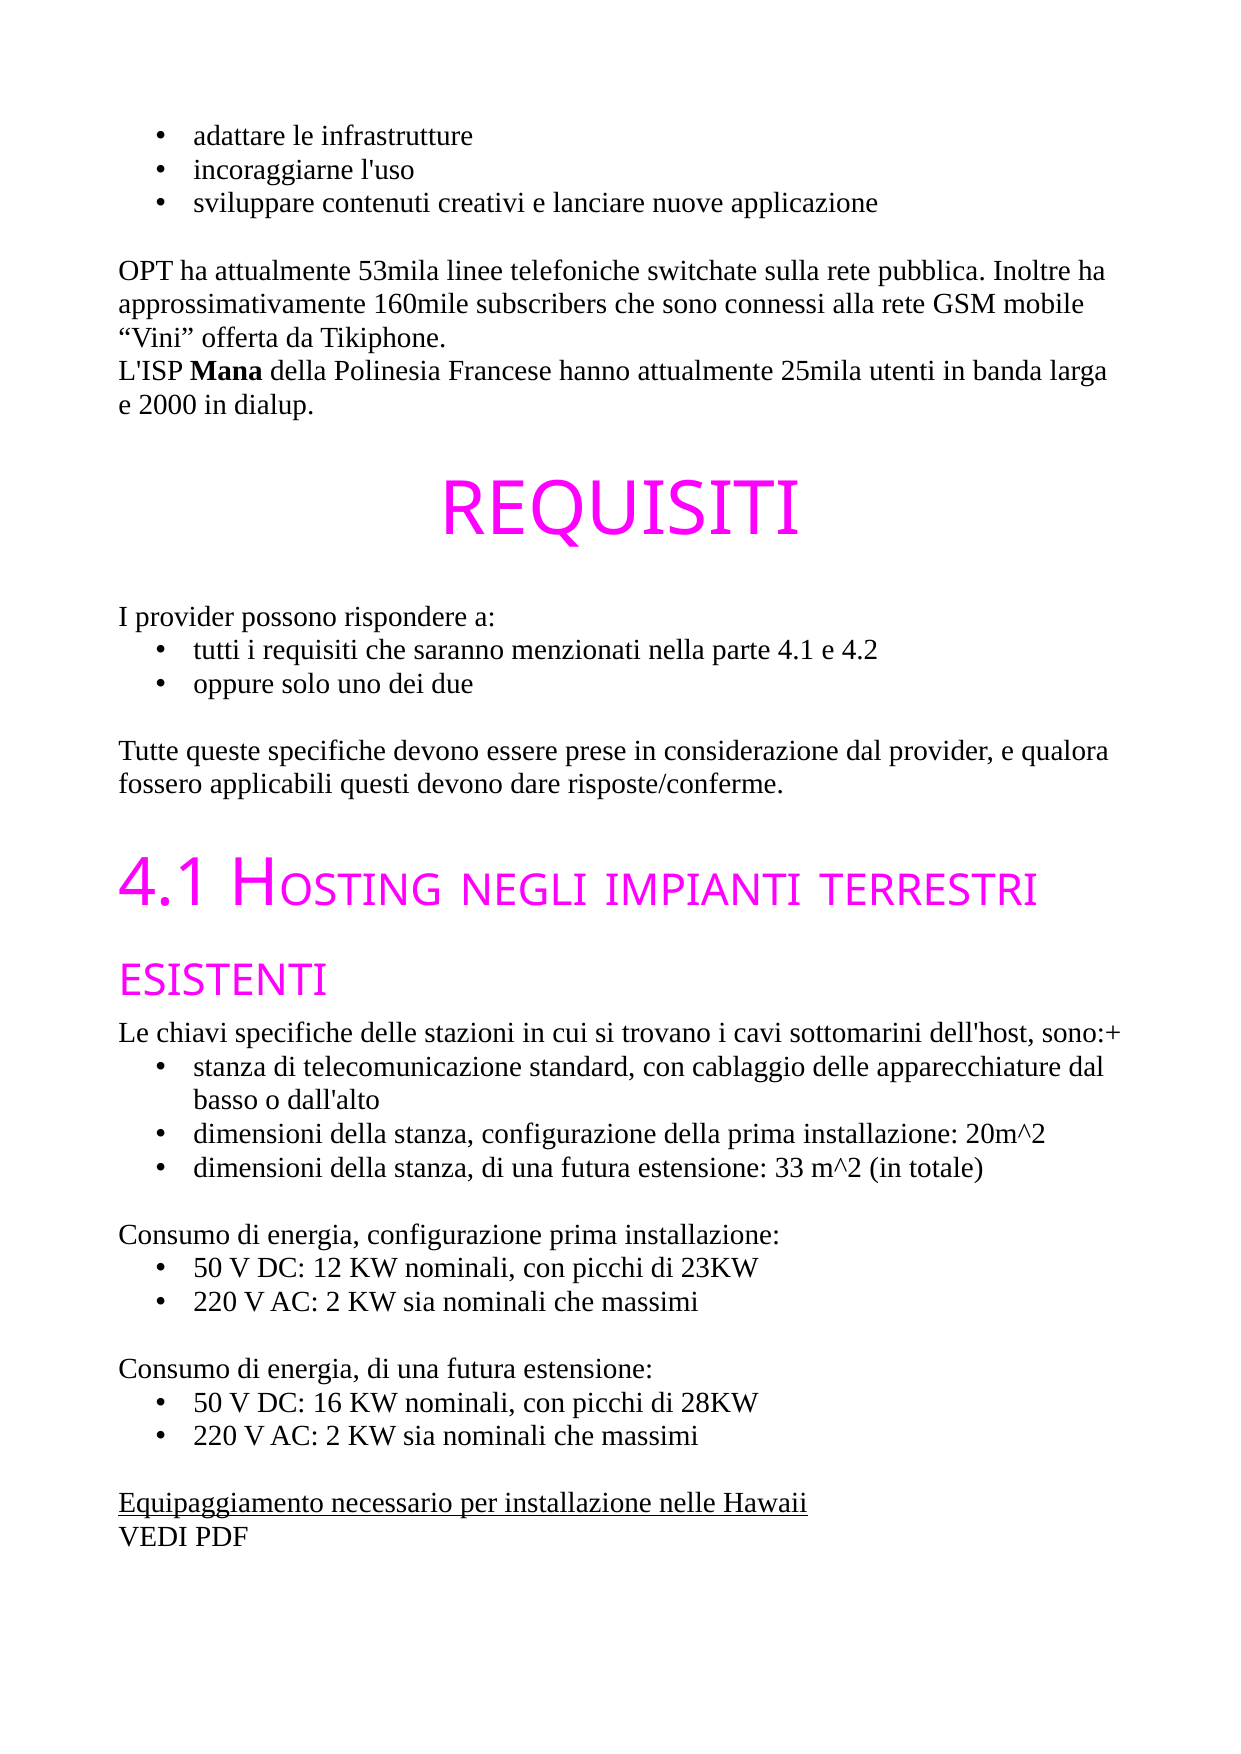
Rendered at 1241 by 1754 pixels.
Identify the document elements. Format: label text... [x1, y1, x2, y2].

list sviluppare contenuti creativi e lanciare nuove applicazione [156, 185, 1122, 219]
text VEDI PDF [118, 1519, 1122, 1553]
text Le chiavi specifiche delle stazioni in cui si trovano i cavi sottomarini dell'host, sono:+ [118, 1015, 1122, 1049]
list 220 V AC: 2 KW sia nominali che massimi [156, 1284, 1122, 1318]
list 220 V AC: 2 KW sia nominali che massimi [156, 1418, 1122, 1452]
text Tutte queste specifiche devono essere prese in considerazione dal provider, e qualora fossero applicabili questi devono dare risposte/conferme. [118, 733, 1122, 800]
text Consumo di energia, configurazione prima installazione: [118, 1217, 1122, 1250]
text REQUISITI [118, 454, 1122, 556]
list 50 V DC: 12 KW nominali, con picchi di 23KW [156, 1250, 1122, 1284]
list stanza di telecomunicazione standard, con cablaggio delle apparecchiature dal basso o dall'alto [156, 1049, 1122, 1116]
list adattare le infrastrutture [156, 118, 1122, 152]
text I provider possono rispondere a: [118, 599, 1122, 632]
text L'ISP Mana della Polinesia Francese hanno attualmente 25mila utenti in banda larga e 2000 in dialup. [118, 353, 1122, 420]
text Equipaggiamento necessario per installazione nelle Hawaii [118, 1486, 1122, 1519]
list dimensioni della stanza, di una futura estensione: 33 m^2 (in totale) [156, 1150, 1122, 1183]
list dimensioni della stanza, configurazione della prima installazione: 20m^2 [156, 1116, 1122, 1150]
list oppure solo uno dei due [156, 666, 1122, 699]
list tutti i requisiti che saranno menzionati nella parte 4.1 e 4.2 [156, 632, 1122, 666]
list incoraggiarne l'uso [156, 152, 1122, 185]
text 4.1 Hosting negli impianti terrestri esistenti [118, 834, 1122, 1015]
text Consumo di energia, di una futura estensione: [118, 1351, 1122, 1385]
list 50 V DC: 16 KW nominali, con picchi di 28KW [156, 1385, 1122, 1418]
text OPT ha attualmente 53mila linee telefoniche switchate sulla rete pubblica. Inoltre ha approssimativamente 160mile subscribers che sono connessi alla rete GSM mobile “Vini” offerta da Tikiphone. [118, 253, 1122, 353]
